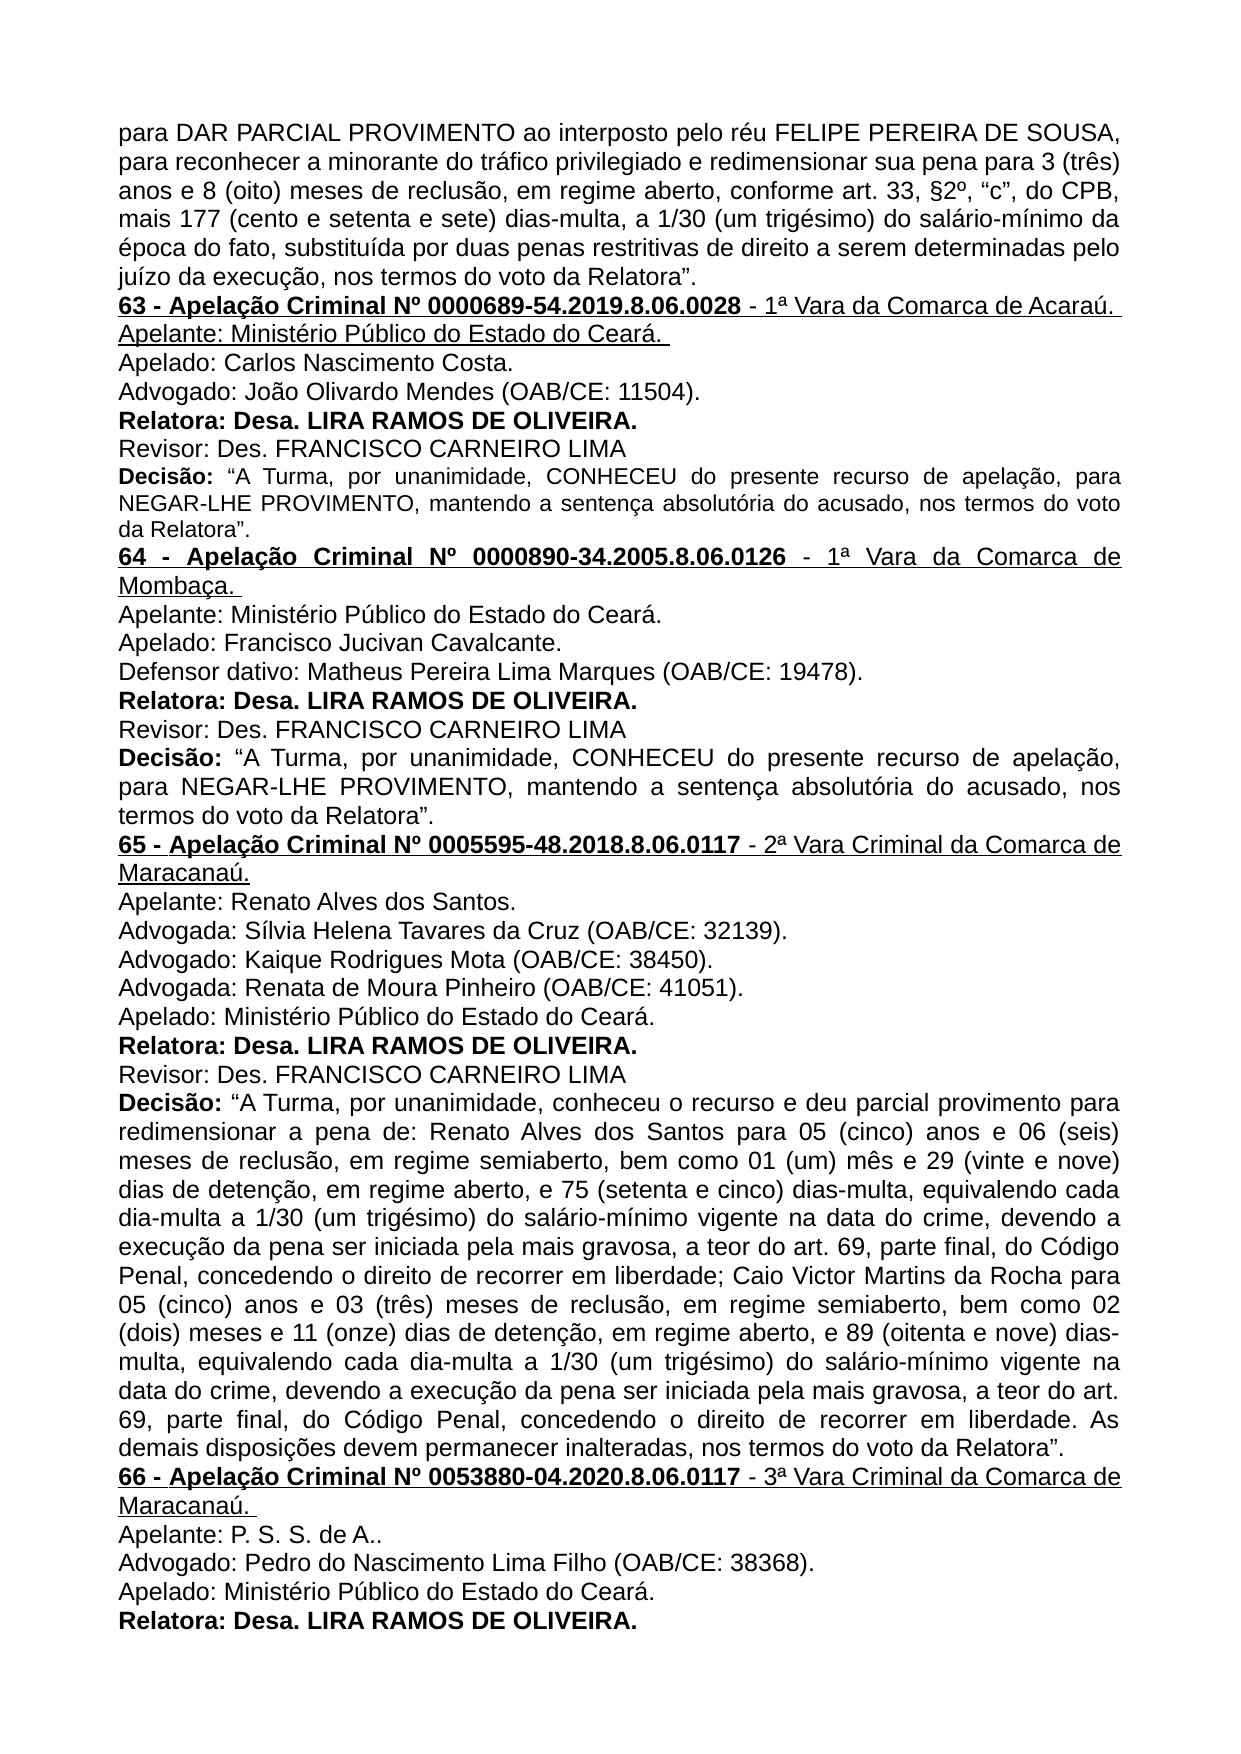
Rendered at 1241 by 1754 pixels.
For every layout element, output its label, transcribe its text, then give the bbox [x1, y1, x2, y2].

text Advogada: Sílvia Helena Tavares da Cruz (OAB/CE: 32139). [118, 916, 1122, 945]
text Decisão: “A Turma, por unanimidade, CONHECEU do presente recurso de apelação, para NEGAR-LHE PROVIMENTO, mantendo a sentença absolutória do acusado, nos termos do voto da Relatora”. [118, 743, 1122, 830]
text Advogado: João Olivardo Mendes (OAB/CE: 11504). [118, 377, 1122, 406]
text 65 - Apelação Criminal Nº 0005595-48.2018.8.06.0117 - 2ª Vara Criminal da Comarca de [118, 830, 1122, 855]
text Apelado: Ministério Público do Estado do Ceará. [118, 1002, 1122, 1031]
text para DAR PARCIAL PROVIMENTO ao interposto pelo réu FELIPE PEREIRA DE SOUSA, para reconhecer a minorante do tráfico privilegiado e redimensionar sua pena para 3 (três) anos e 8 (oito) meses de reclusão, em regime aberto, conforme art. 33, §2º, “c”, do CPB, mais 177 (cento e setenta e sete) dias-multa, a 1/30 (um trigésimo) do salário-mínimo da época do fato, substituída por duas penas restritivas de direito a serem determinadas pelo juízo da execução, nos termos do voto da Relatora”. [118, 118, 1122, 291]
text Relatora: Desa. LIRA RAMOS DE OLIVEIRA. [118, 406, 1122, 434]
text Apelado: Francisco Jucivan Cavalcante. [118, 628, 1122, 657]
text Maracanaú. [118, 1488, 1122, 1520]
text Apelante: Ministério Público do Estado do Ceará. [118, 600, 1122, 628]
text Apelante: P. S. S. de A.. [118, 1520, 1122, 1548]
text Advogado: Kaique Rodrigues Mota (OAB/CE: 38450). [118, 945, 1122, 973]
text Maracanaú. [118, 856, 1122, 887]
text Revisor: Des. FRANCISCO CARNEIRO LIMA [118, 1060, 1122, 1088]
text 63 - Apelação Criminal Nº 0000689-54.2019.8.06.0028 - 1ª Vara da Comarca de Acaraú. [118, 291, 1122, 316]
text Advogada: Renata de Moura Pinheiro (OAB/CE: 41051). [118, 973, 1122, 1002]
text Relatora: Desa. LIRA RAMOS DE OLIVEIRA. [118, 686, 1122, 715]
text Decisão: “A Turma, por unanimidade, CONHECEU do presente recurso de apelação, para NEGAR-LHE PROVIMENTO, mantendo a sentença absolutória do acusado, nos termos do voto da Relatora”. [118, 463, 1122, 542]
text Relatora: Desa. LIRA RAMOS DE OLIVEIRA. [118, 1031, 1122, 1060]
text Apelante: Ministério Público do Estado do Ceará. [118, 319, 1122, 348]
text 66 - Apelação Criminal Nº 0053880-04.2020.8.06.0117 - 3ª Vara Criminal da Comarca de [118, 1462, 1122, 1487]
text Relatora: Desa. LIRA RAMOS DE OLIVEIRA. [118, 1606, 1122, 1635]
text 64 - Apelação Criminal Nº 0000890-34.2005.8.06.0126 - 1ª Vara da Comarca de [118, 542, 1122, 567]
text Mombaça. [118, 568, 1122, 600]
text Revisor: Des. FRANCISCO CARNEIRO LIMA [118, 434, 1122, 463]
text Apelado: Carlos Nascimento Costa. [118, 348, 1122, 377]
text Decisão: “A Turma, por unanimidade, conheceu o recurso e deu parcial provimento para redimensionar a pena de: Renato Alves dos Santos para 05 (cinco) anos e 06 (seis) meses de reclusão, em regime semiaberto, bem como 01 (um) mês e 29 (vinte e nove) dias de detenção, em regime aberto, e 75 (setenta e cinco) dias-multa, equivalendo cada dia-multa a 1/30 (um trigésimo) do salário-mínimo vigente na data do crime, devendo a execução da pena ser iniciada pela mais gravosa, a teor do art. 69, parte final, do Código Penal, concedendo o direito de recorrer em liberdade; Caio Victor Martins da Rocha para 05 (cinco) anos e 03 (três) meses de reclusão, em regime semiaberto, bem como 02 (dois) meses e 11 (onze) dias de detenção, em regime aberto, e 89 (oitenta e nove) dias-multa, equivalendo cada dia-multa a 1/30 (um trigésimo) do salário-mínimo vigente na data do crime, devendo a execução da pena ser iniciada pela mais gravosa, a teor do art. 69, parte final, do Código Penal, concedendo o direito de recorrer em liberdade. As demais disposições devem permanecer inalteradas, nos termos do voto da Relatora”. [118, 1088, 1122, 1462]
text Apelante: Renato Alves dos Santos. [118, 887, 1122, 916]
text Apelado: Ministério Público do Estado do Ceará. [118, 1577, 1122, 1606]
text Advogado: Pedro do Nascimento Lima Filho (OAB/CE: 38368). [118, 1548, 1122, 1577]
text Revisor: Des. FRANCISCO CARNEIRO LIMA [118, 715, 1122, 743]
text Defensor dativo: Matheus Pereira Lima Marques (OAB/CE: 19478). [118, 657, 1122, 686]
